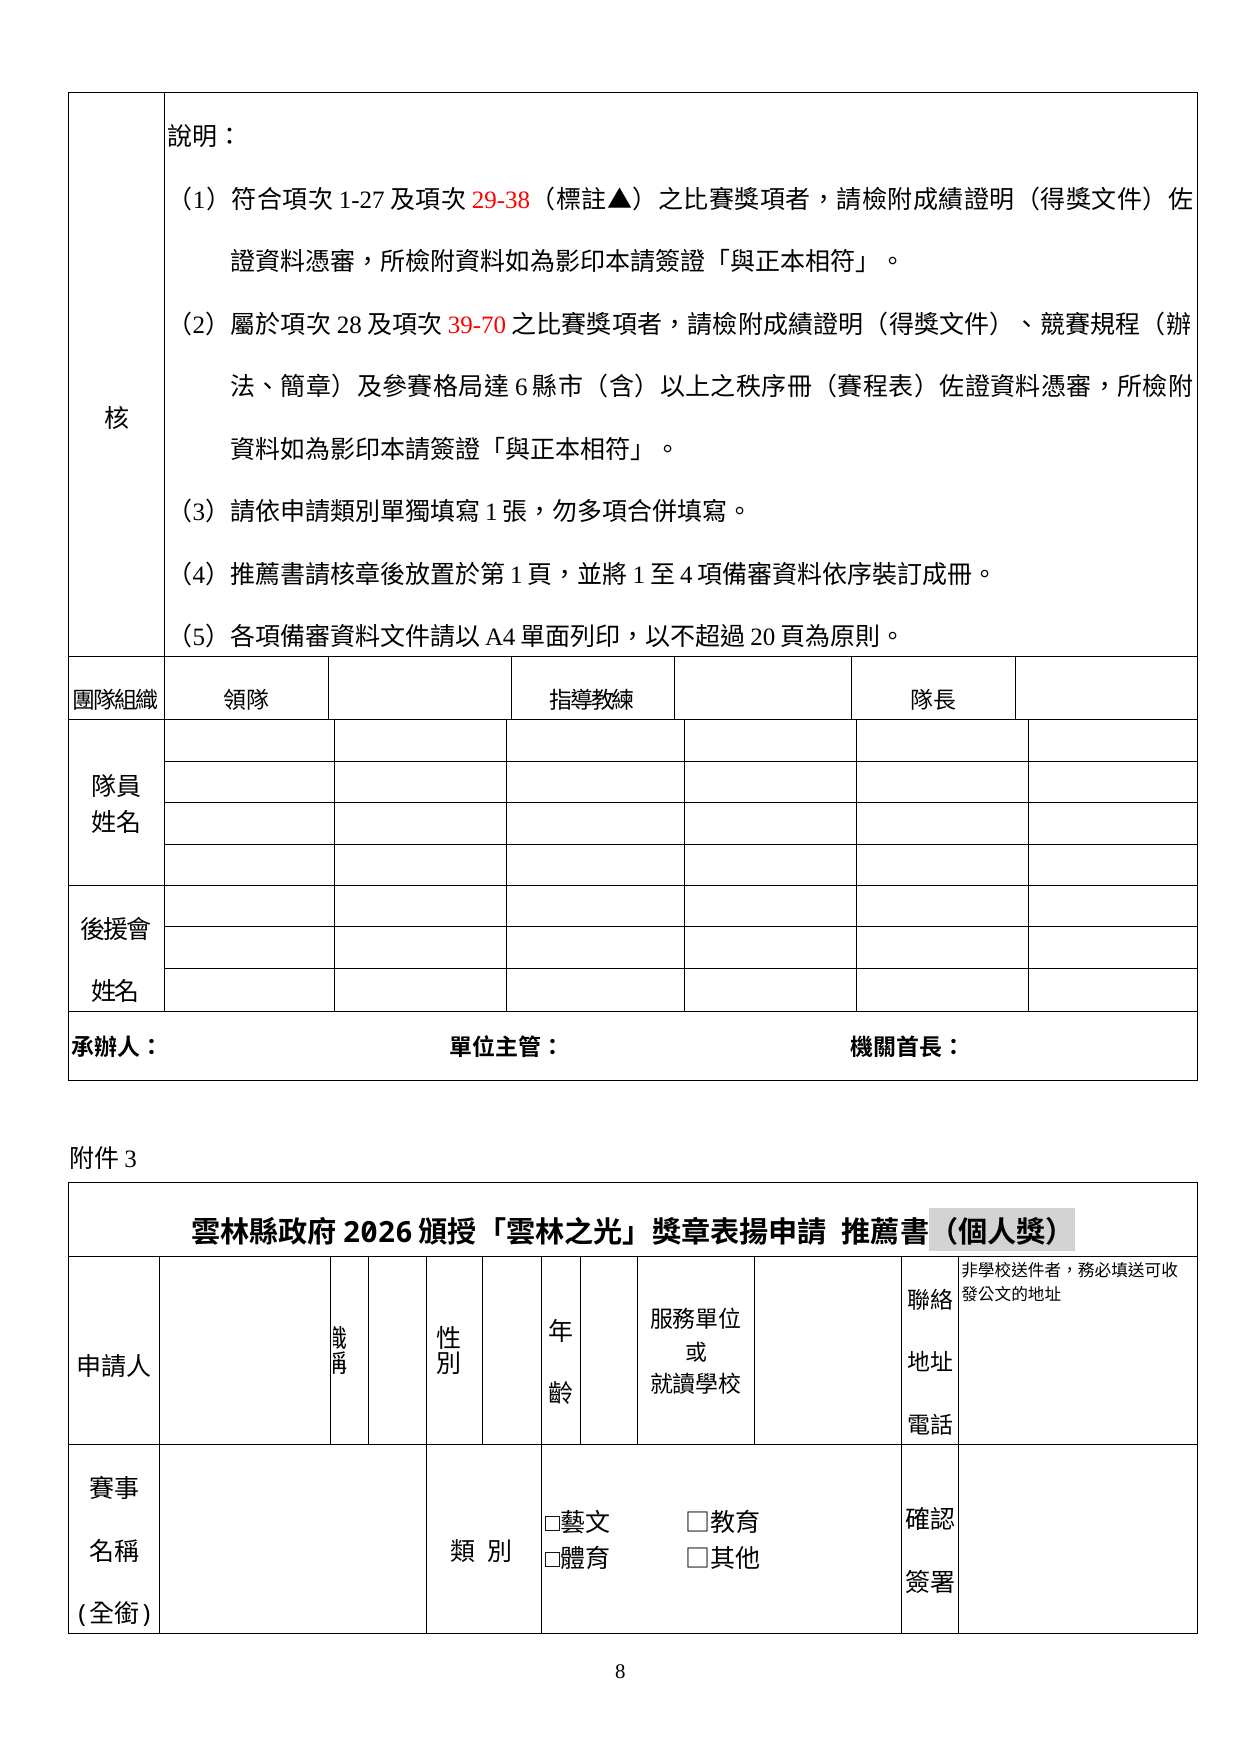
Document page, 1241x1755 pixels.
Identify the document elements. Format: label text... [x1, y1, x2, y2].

table_header 雲林縣政府2026頒授「雲林之光」獎章表揚申請 推薦書（個人獎） [69, 1183, 1197, 1256]
table_cell [857, 762, 1028, 802]
table_cell [857, 927, 1028, 967]
table_cell 團隊組織 [69, 657, 164, 719]
table_cell [1016, 657, 1197, 719]
table_cell [165, 969, 334, 1011]
table_cell 核 [69, 93, 164, 656]
table_cell 指導教練 [512, 657, 674, 719]
table_cell [165, 762, 334, 802]
table_cell [165, 845, 334, 885]
table_cell [160, 1257, 330, 1444]
table_cell 非學校送件者，務必填送可收發公文的地址 [959, 1257, 1197, 1444]
table_cell [1029, 886, 1197, 926]
table_cell [685, 720, 856, 761]
table_cell [1029, 927, 1197, 967]
table_cell [755, 1257, 901, 1444]
table_cell [959, 1445, 1197, 1633]
table_cell [335, 803, 506, 843]
table_cell [335, 886, 506, 926]
table_cell 賽事 名稱 (全銜) [69, 1445, 159, 1633]
table_cell [160, 1445, 426, 1633]
table_cell [507, 845, 684, 885]
table_cell [507, 803, 684, 843]
table_cell [507, 762, 684, 802]
table_cell [335, 927, 506, 967]
table_cell [369, 1257, 426, 1444]
table_cell 職稱 [331, 1257, 368, 1444]
table_cell [507, 969, 684, 1011]
table_cell 確認簽署 [902, 1445, 958, 1633]
table_cell [335, 969, 506, 1011]
table_cell [165, 720, 334, 761]
table_cell [165, 803, 334, 843]
table_cell [1029, 803, 1197, 843]
table_cell [165, 886, 334, 926]
table_cell [685, 845, 856, 885]
table_cell [581, 1257, 637, 1444]
table_cell [483, 1257, 541, 1444]
table_cell [857, 803, 1028, 843]
table_cell [335, 762, 506, 802]
table_cell [1029, 762, 1197, 802]
table_cell [335, 845, 506, 885]
text 附件3 [69, 1138, 1171, 1174]
table_cell 隊員 姓名 [69, 720, 164, 885]
table_cell [685, 969, 856, 1011]
table_cell 年齡 [542, 1257, 580, 1444]
table_cell [165, 927, 334, 967]
table_cell 申請人 [69, 1257, 159, 1444]
table_cell [685, 803, 856, 843]
table_cell 領隊 [165, 657, 328, 719]
table_cell [857, 720, 1028, 761]
table_cell 後援會 姓名 [69, 886, 164, 1011]
table_cell [329, 657, 511, 719]
table_cell 說明： （1）符合項次1-27及項次29-38（標註▲）之比賽獎項者，請檢附成績證明（得獎文件）佐證資料憑審，所檢附資料如為影印本請簽證「與正本相符」。 （2）屬於項次28及項次39-70之比賽獎項者，請檢附成績證明（得獎文件）、競賽規程（辦法、簡章）及參賽格局達6縣市（含）以上之秩序冊（賽程表）佐證資料憑審，所檢附資料如為影印本請簽證「與正本相符」。 （3）請依申請類別單獨填寫1張，勿多項合併填寫。 （4）推薦書請核章後放置於第1頁，並將1至4項備審資料依序裝訂成冊。 （5）各項備審資料文件請以A4單面列印，以不超過20頁為原則。 [165, 93, 1197, 656]
table_cell [507, 720, 684, 761]
table_cell [857, 969, 1028, 1011]
table_cell 隊長 [852, 657, 1015, 719]
table_cell 承辦人： 單位主管： 機關首長： [69, 1012, 1197, 1080]
table_cell [685, 762, 856, 802]
table_cell 類 別 [427, 1445, 541, 1633]
table_cell 性別 [427, 1257, 482, 1444]
table_cell [857, 886, 1028, 926]
table_cell [675, 657, 851, 719]
table_cell [685, 927, 856, 967]
table_cell [335, 720, 506, 761]
table_cell 服務單位 或 就讀學校 [638, 1257, 754, 1444]
table_cell [1029, 845, 1197, 885]
table_cell [507, 886, 684, 926]
table_cell □藝文 □教育 □體育 □其他 [542, 1445, 901, 1633]
table_cell [507, 927, 684, 967]
table_cell [857, 845, 1028, 885]
table_cell [685, 886, 856, 926]
table_cell 聯絡 地址 電話 [902, 1257, 958, 1444]
table_cell [1029, 969, 1197, 1011]
table_cell [1029, 720, 1197, 761]
